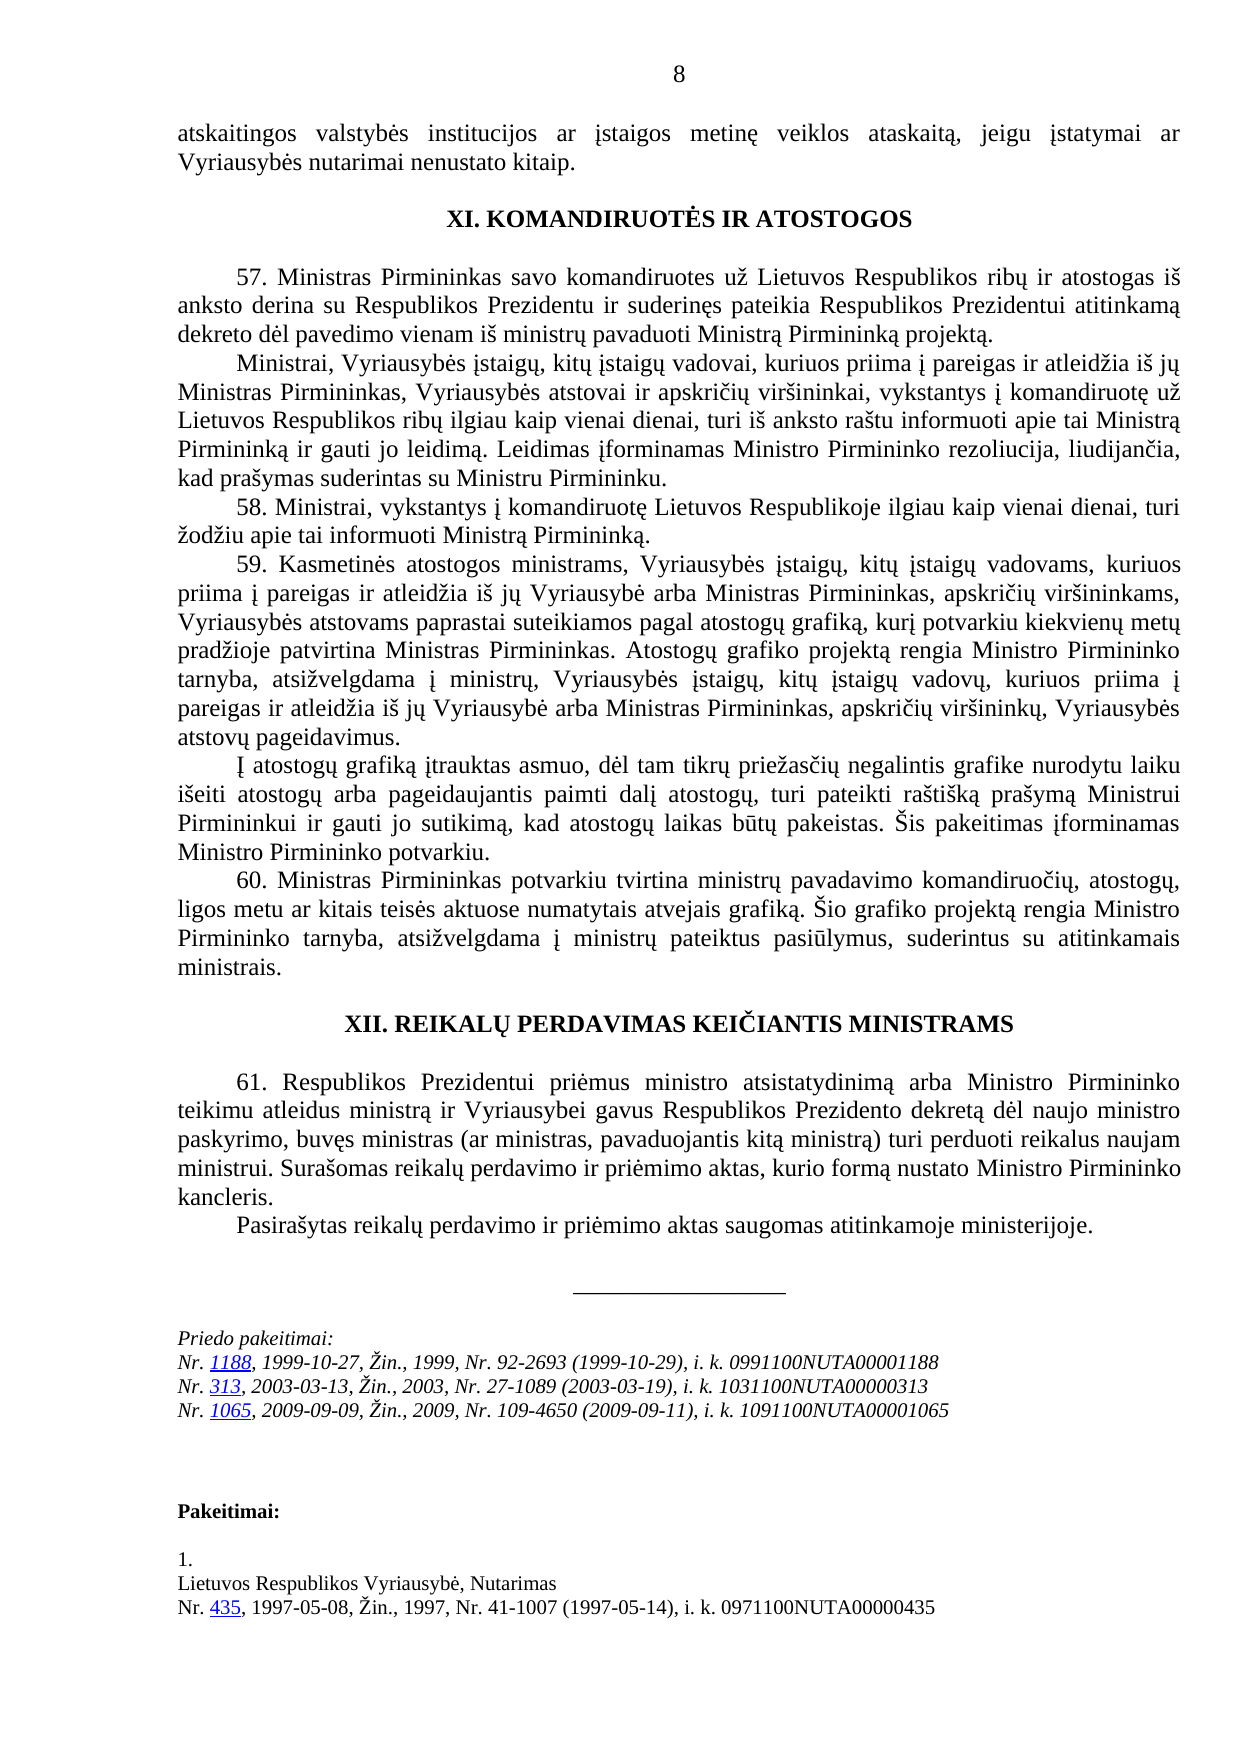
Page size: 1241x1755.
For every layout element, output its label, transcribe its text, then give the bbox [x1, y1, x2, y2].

text 57. Ministras Pirmininkas savo komandiruotes už Lietuvos Respublikos ribų ir atostogas iš anksto derina su Respublikos Prezidentu ir suderinęs pateikia Respublikos Prezidentui atitinkamą dekreto dėl pavedimo vienam iš ministrų pavaduoti Ministrą Pirmininką projektą. [177, 262, 1181, 348]
text Nr. 1188, 1999-10-27, Žin., 1999, Nr. 92-2693 (1999-10-29), i. k. 0991100NUTA00001188 [177, 1350, 1181, 1374]
text Nr. 435, 1997-05-08, Žin., 1997, Nr. 41-1007 (1997-05-14), i. k. 0971100NUTA00000435 [177, 1595, 1181, 1619]
text XI. komandiruotės ir atostogos [177, 204, 1181, 233]
text 1. [177, 1547, 1181, 1571]
text Nr. 313, 2003-03-13, Žin., 2003, Nr. 27-1089 (2003-03-19), i. k. 1031100NUTA00000313 [177, 1374, 1181, 1398]
text 60. Ministras Pirmininkas potvarkiu tvirtina ministrų pavadavimo komandiruočių, atostogų, ligos metu ar kitais teisės aktuose numatytais atvejais grafiką. Šio grafiko projektą rengia Ministro Pirmininko tarnyba, atsižvelgdama į ministrų pateiktus pasiūlymus, suderintus su atitinkamais ministrais. [177, 866, 1181, 981]
text XII. REIKALŲ PERDAVIMAS KEIČIANTIS MINISTRAMS [177, 1009, 1181, 1038]
text _________________ [177, 1268, 1181, 1297]
text Ministrai, Vyriausybės įstaigų, kitų įstaigų vadovai, kuriuos priima į pareigas ir atleidžia iš jų Ministras Pirmininkas, Vyriausybės atstovai ir apskričių viršininkai, vykstantys į komandiruotę už Lietuvos Respublikos ribų ilgiau kaip vienai dienai, turi iš anksto raštu informuoti apie tai Ministrą Pirmininką ir gauti jo leidimą. Leidimas įforminamas Ministro Pirmininko rezoliucija, liudijančia, kad prašymas suderintas su Ministru Pirmininku. [177, 348, 1181, 492]
text 59. Kasmetinės atostogos ministrams, Vyriausybės įstaigų, kitų įstaigų vadovams, kuriuos priima į pareigas ir atleidžia iš jų Vyriausybė arba Ministras Pirmininkas, apskričių viršininkams, Vyriausybės atstovams paprastai suteikiamos pagal atostogų grafiką, kurį potvarkiu kiekvienų metų pradžioje patvirtina Ministras Pirmininkas. Atostogų grafiko projektą rengia Ministro Pirmininko tarnyba, atsižvelgdama į ministrų, Vyriausybės įstaigų, kitų įstaigų vadovų, kuriuos priima į pareigas ir atleidžia iš jų Vyriausybė arba Ministras Pirmininkas, apskričių viršininkų, Vyriausybės atstovų pageidavimus. [177, 549, 1181, 751]
text Pakeitimai: [177, 1499, 1181, 1523]
text atskaitingos valstybės institucijos ar įstaigos metinę veiklos ataskaitą, jeigu įstatymai ar Vyriausybės nutarimai nenustato kitaip. [177, 118, 1181, 176]
text Priedo pakeitimai: [177, 1326, 1181, 1350]
text Į atostogų grafiką įtrauktas asmuo, dėl tam tikrų priežasčių negalintis grafike nurodytu laiku išeiti atostogų arba pageidaujantis paimti dalį atostogų, turi pateikti raštišką prašymą Ministrui Pirmininkui ir gauti jo sutikimą, kad atostogų laikas būtų pakeistas. Šis pakeitimas įforminamas Ministro Pirmininko potvarkiu. [177, 751, 1181, 866]
text Nr. 1065, 2009-09-09, Žin., 2009, Nr. 109-4650 (2009-09-11), i. k. 1091100NUTA00001065 [177, 1398, 1181, 1422]
text 58. Ministrai, vykstantys į komandiruotę Lietuvos Respublikoje ilgiau kaip vienai dienai, turi žodžiu apie tai informuoti Ministrą Pirmininką. [177, 492, 1181, 549]
text 61. Respublikos Prezidentui priėmus ministro atsistatydinimą arba Ministro Pirmininko teikimu atleidus ministrą ir Vyriausybei gavus Respublikos Prezidento dekretą dėl naujo ministro paskyrimo, buvęs ministras (ar ministras, pavaduojantis kitą ministrą) turi perduoti reikalus naujam ministrui. Surašomas reikalų perdavimo ir priėmimo aktas, kurio formą nustato Ministro Pirmininko kancleris. [177, 1067, 1181, 1211]
text Lietuvos Respublikos Vyriausybė, Nutarimas [177, 1571, 1181, 1595]
text Pasirašytas reikalų perdavimo ir priėmimo aktas saugomas atitinkamoje ministerijoje. [177, 1211, 1181, 1239]
